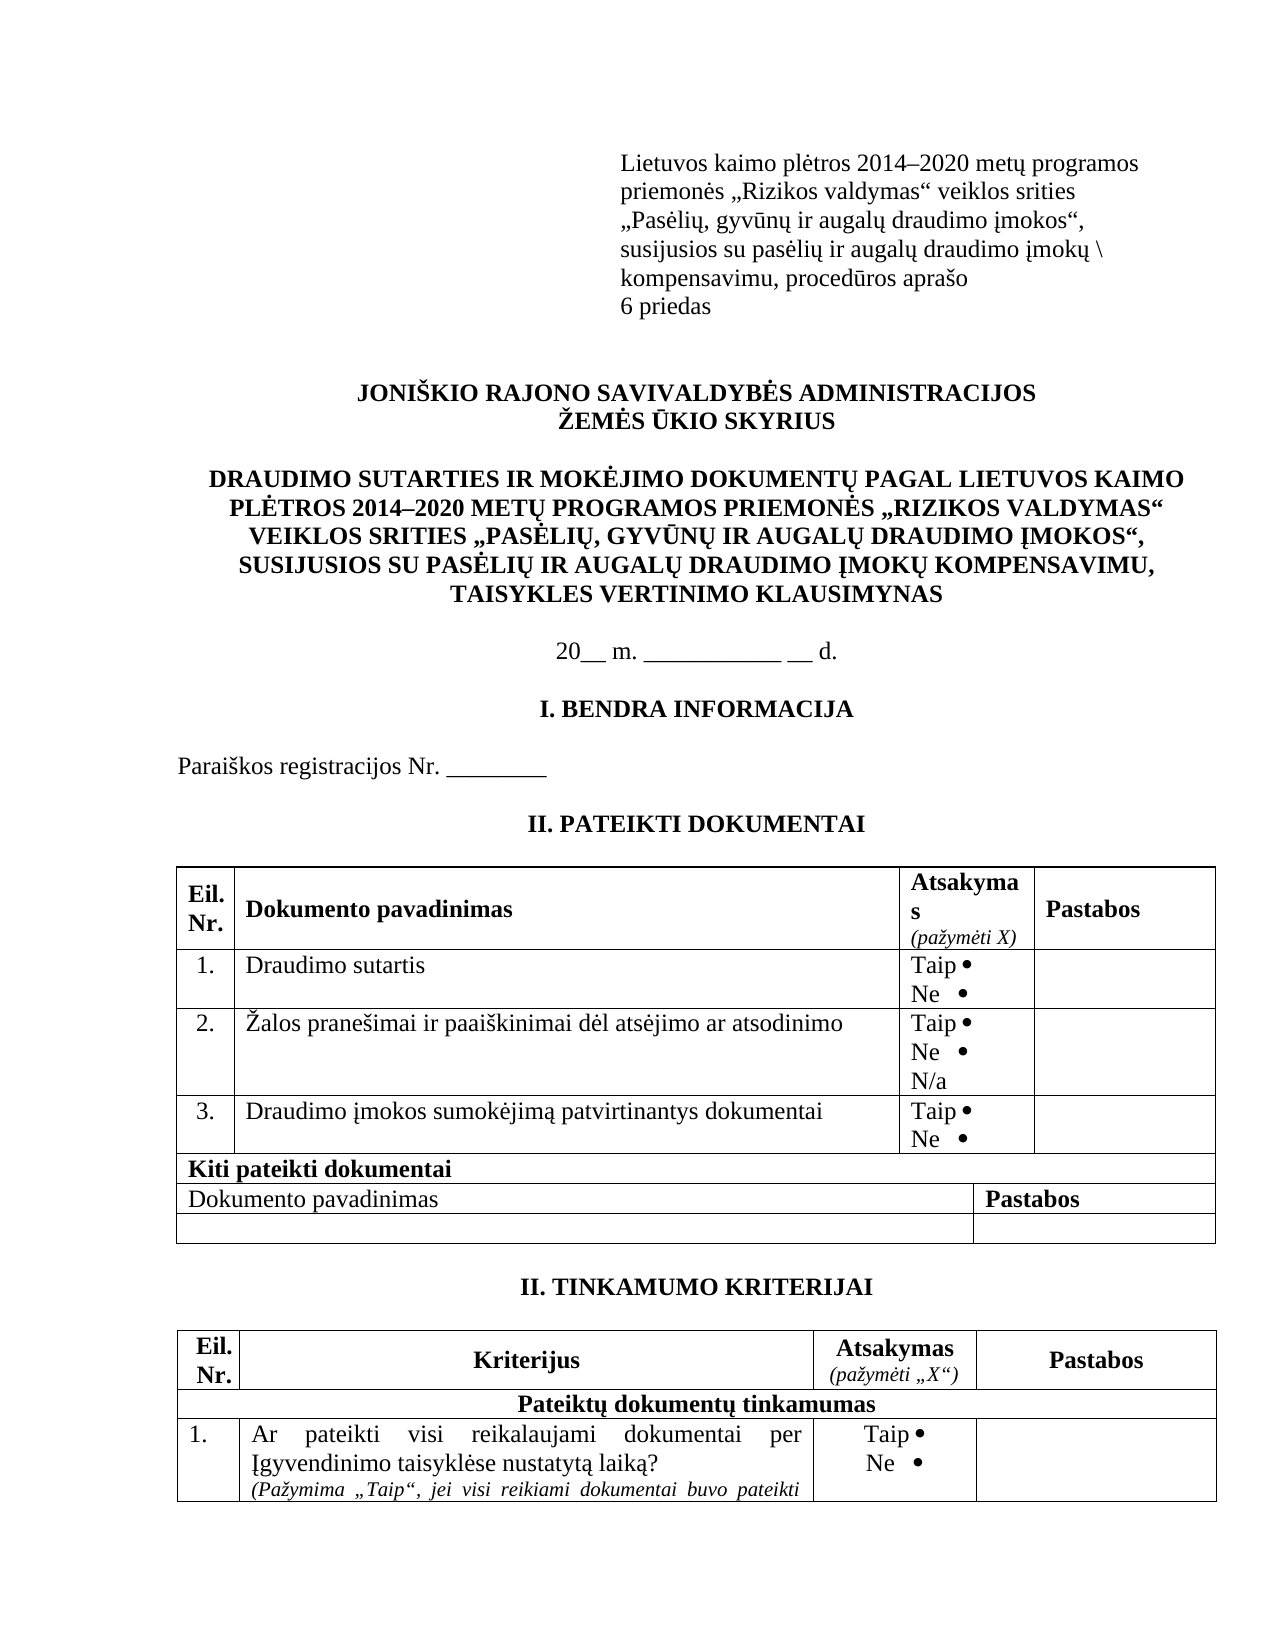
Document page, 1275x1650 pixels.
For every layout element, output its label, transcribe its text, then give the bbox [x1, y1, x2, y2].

table_header Eil. Nr. [177, 868, 234, 949]
text „Pasėlių, gyvūnų ir augalų draudimo įmokos“, [177, 205, 1216, 234]
text II. PATEIKTI DOKUMENTAI [177, 809, 1216, 838]
text kompensavimu, procedūros aprašo [177, 263, 1216, 291]
text Paraiškos registracijos Nr. ________ [177, 751, 1216, 780]
table_cell [1035, 1009, 1215, 1095]
table_header Dokumento pavadinimas [235, 868, 899, 949]
table_header Kriterijus [240, 1331, 813, 1388]
table_cell Pastabos [974, 1184, 1215, 1213]
text 20__ m. ___________ __ d. [177, 636, 1216, 665]
text Draudimo sutarties ir mokėjimo dokumentų pagal LIETUVOS KAIMO PLĖTROS 2014–2020 METŲ PROGRAMOS PRIEMONĖS „RIZIKOS VALDYMAS“ VEIKLOS SRITIES „PASĖLIŲ, GYVŪNŲ IR AUGALŲ DRAUDIMO ĮMOKOS“, SUSIJUSIOS SU PASĖLIŲ IR AUGALŲ DRAUDIMO ĮMOKŲ KOMPENSAVIMU, taisykles vertinimo klausimynAS [177, 464, 1216, 608]
table_cell Taip  Ne  [900, 1096, 1034, 1153]
table_cell Taip  Ne  N/a  [900, 1009, 1034, 1095]
table_cell Pateiktų dokumentų tinkamumas [178, 1390, 1216, 1418]
table_cell Žalos pranešimai ir paaiškinimai dėl atsėjimo ar atsodinimo [235, 1009, 899, 1095]
text priemonės „Rizikos valdymas“ veiklos srities [177, 176, 1216, 205]
table_cell Taip  Ne  [900, 950, 1034, 1007]
table_cell [974, 1214, 1215, 1243]
table_cell Ar pateikti visi reikalaujami dokumentai per Įgyvendinimo taisyklėse nustatytą laiką? (Pažymima „Taip“, jei visi reikiami dokumentai buvo pateikti [240, 1419, 813, 1501]
text Lietuvos kaimo plėtros 2014–2020 metų programos [177, 148, 1216, 176]
text I. BENDRA INFORMACIJA [177, 694, 1216, 723]
table_header Atsakymas (pažymėti „X“) [814, 1331, 976, 1388]
table_cell 2. [177, 1009, 234, 1095]
table_cell [1035, 1096, 1215, 1153]
table_cell 1. [178, 1419, 239, 1501]
table_cell Dokumento pavadinimas [177, 1184, 973, 1213]
text ŽEMĖS ŪKIO SKYRIUS [177, 406, 1216, 435]
table_cell Kiti pateikti dokumentai [177, 1154, 1215, 1183]
table_header Atsakymas (pažymėti X) [900, 868, 1034, 949]
table_header Pastabos [1035, 868, 1215, 949]
table_cell [977, 1419, 1216, 1501]
table_cell [177, 1214, 973, 1243]
table_cell 1. [177, 950, 234, 1007]
text JONIŠKIO RAJONO SAVIVALDYBĖS ADMINISTRACIJOS [177, 378, 1216, 406]
table_header Pastabos [977, 1331, 1216, 1388]
table_cell 3. [177, 1096, 234, 1153]
table_cell Taip  Ne  [814, 1419, 976, 1501]
table_cell [1035, 950, 1215, 1007]
table_header Eil. Nr. [178, 1331, 239, 1388]
table_cell Draudimo sutartis [235, 950, 899, 1007]
text 6 priedas [177, 291, 1216, 320]
table_cell Draudimo įmokos sumokėjimą patvirtinantys dokumentai [235, 1096, 899, 1153]
text susijusios su pasėlių ir augalų draudimo įmokų \ [177, 234, 1216, 263]
text II. TINKAMUMO KRITERIJAI [177, 1272, 1216, 1301]
